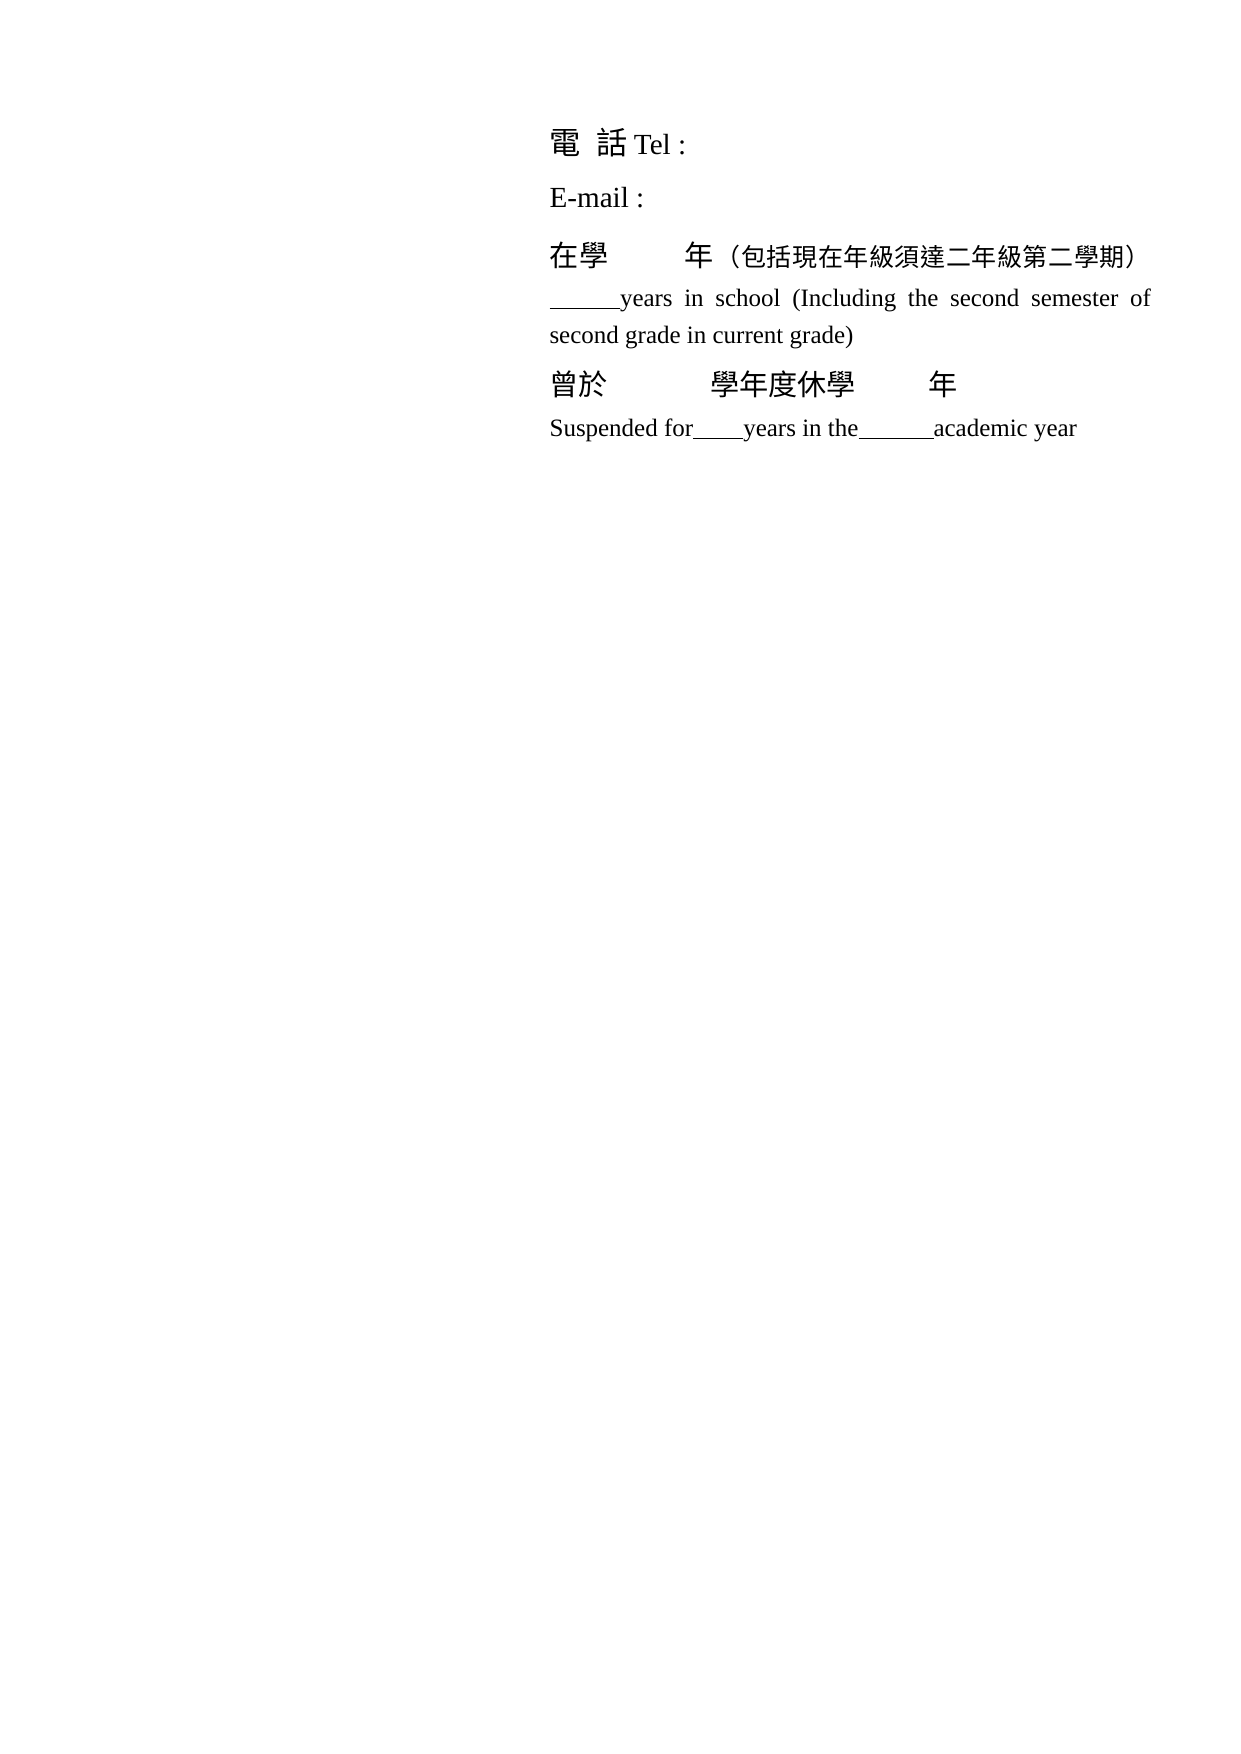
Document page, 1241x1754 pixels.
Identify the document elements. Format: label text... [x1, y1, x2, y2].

text 電 話Tel : [549, 118, 1152, 163]
text 在學 年（包括現在年級須達二年級第二學期） 111111years in school (Including the second semester of second grade in current grade) [549, 232, 1152, 349]
text E-mail : [549, 176, 1152, 213]
text 曾於 學年度休學 年 Suspended for years in the academic year [549, 362, 1152, 442]
